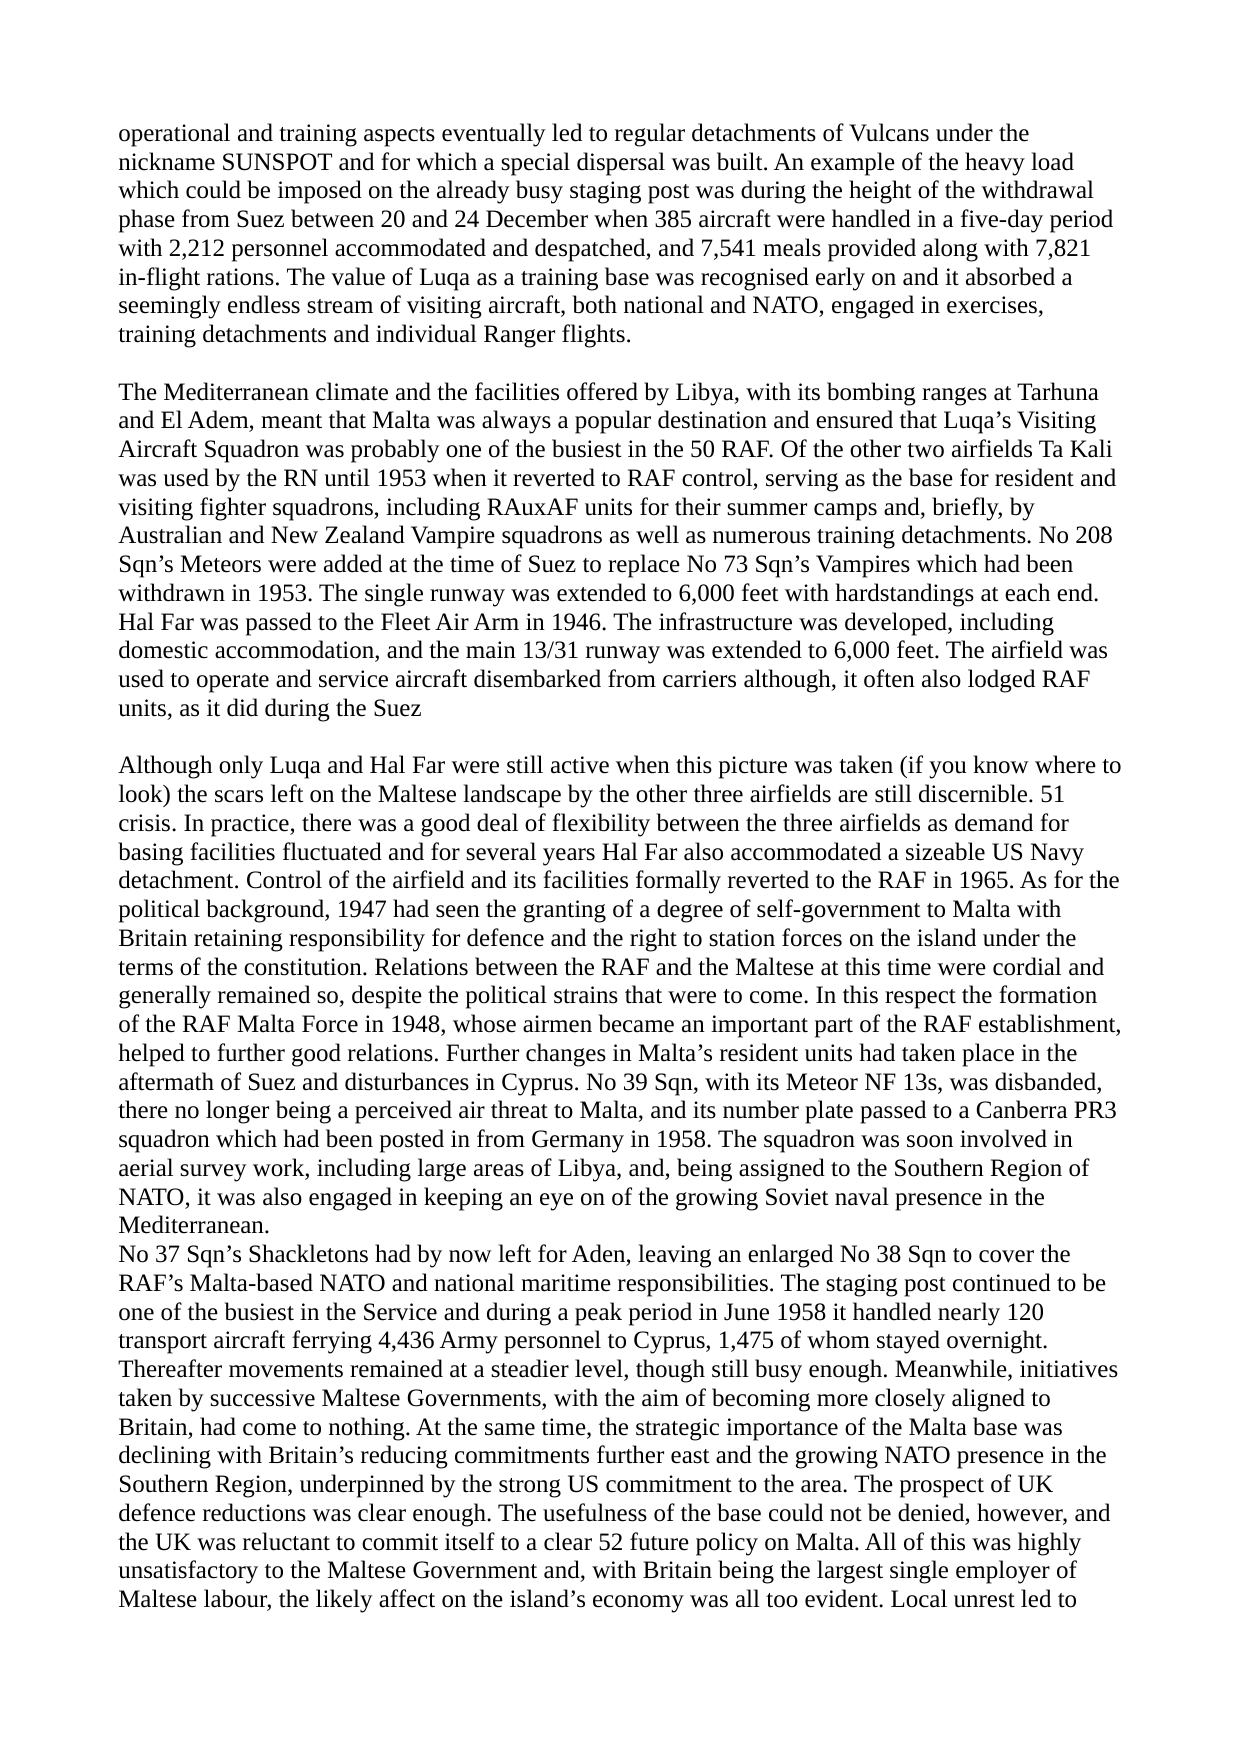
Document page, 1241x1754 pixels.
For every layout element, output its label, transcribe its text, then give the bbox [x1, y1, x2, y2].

text No 37 Sqn’s Shackletons had by now left for Aden, leaving an enlarged No 38 Sqn to cover the RAF’s Malta-based NATO and national maritime responsibilities. The staging post continued to be one of the busiest in the Service and during a peak period in June 1958 it handled nearly 120 transport aircraft ferrying 4,436 Army personnel to Cyprus, 1,475 of whom stayed overnight. Thereafter movements remained at a steadier level, though still busy enough. Meanwhile, initiatives taken by successive Maltese Governments, with the aim of becoming more closely aligned to Britain, had come to nothing. At the same time, the strategic importance of the Malta base was declining with Britain’s reducing commitments further east and the growing NATO presence in the Southern Region, underpinned by the strong US commitment to the area. The prospect of UK defence reductions was clear enough. The usefulness of the base could not be denied, however, and the UK was reluctant to commit itself to a clear 52 future policy on Malta. All of this was highly unsatisfactory to the Maltese Government and, with Britain being the largest single employer of Maltese labour, the likely affect on the island’s economy was all too evident. Local unrest led to [118, 1239, 1122, 1613]
text operational and training aspects eventually led to regular detachments of Vulcans under the nickname SUNSPOT and for which a special dispersal was built. An example of the heavy load which could be imposed on the already busy staging post was during the height of the withdrawal phase from Suez between 20 and 24 December when 385 aircraft were handled in a five-day period with 2,212 personnel accommodated and despatched, and 7,541 meals provided along with 7,821 in-flight rations. The value of Luqa as a training base was recognised early on and it absorbed a seemingly endless stream of visiting aircraft, both national and NATO, engaged in exercises, training detachments and individual Ranger flights. [118, 118, 1122, 348]
text Although only Luqa and Hal Far were still active when this picture was taken (if you know where to look) the scars left on the Maltese landscape by the other three airfields are still discernible. 51 crisis. In practice, there was a good deal of flexibility between the three airfields as demand for basing facilities fluctuated and for several years Hal Far also accommodated a sizeable US Navy detachment. Control of the airfield and its facilities formally reverted to the RAF in 1965. As for the political background, 1947 had seen the granting of a degree of self-government to Malta with Britain retaining responsibility for defence and the right to station forces on the island under the terms of the constitution. Relations between the RAF and the Maltese at this time were cordial and generally remained so, despite the political strains that were to come. In this respect the formation of the RAF Malta Force in 1948, whose airmen became an important part of the RAF establishment, helped to further good relations. Further changes in Malta’s resident units had taken place in the aftermath of Suez and disturbances in Cyprus. No 39 Sqn, with its Meteor NF 13s, was disbanded, there no longer being a perceived air threat to Malta, and its number plate passed to a Canberra PR3 squadron which had been posted in from Germany in 1958. The squadron was soon involved in aerial survey work, including large areas of Libya, and, being assigned to the Southern Region of NATO, it was also engaged in keeping an eye on of the growing Soviet naval presence in the Mediterranean. [118, 751, 1122, 1239]
text The Mediterranean climate and the facilities offered by Libya, with its bombing ranges at Tarhuna and El Adem, meant that Malta was always a popular destination and ensured that Luqa’s Visiting Aircraft Squadron was probably one of the busiest in the 50 RAF. Of the other two airfields Ta Kali was used by the RN until 1953 when it reverted to RAF control, serving as the base for resident and visiting fighter squadrons, including RAuxAF units for their summer camps and, briefly, by Australian and New Zealand Vampire squadrons as well as numerous training detachments. No 208 Sqn’s Meteors were added at the time of Suez to replace No 73 Sqn’s Vampires which had been withdrawn in 1953. The single runway was extended to 6,000 feet with hardstandings at each end. Hal Far was passed to the Fleet Air Arm in 1946. The infrastructure was developed, including domestic accommodation, and the main 13/31 runway was extended to 6,000 feet. The airfield was used to operate and service aircraft disembarked from carriers although, it often also lodged RAF units, as it did during the Suez [118, 377, 1122, 722]
